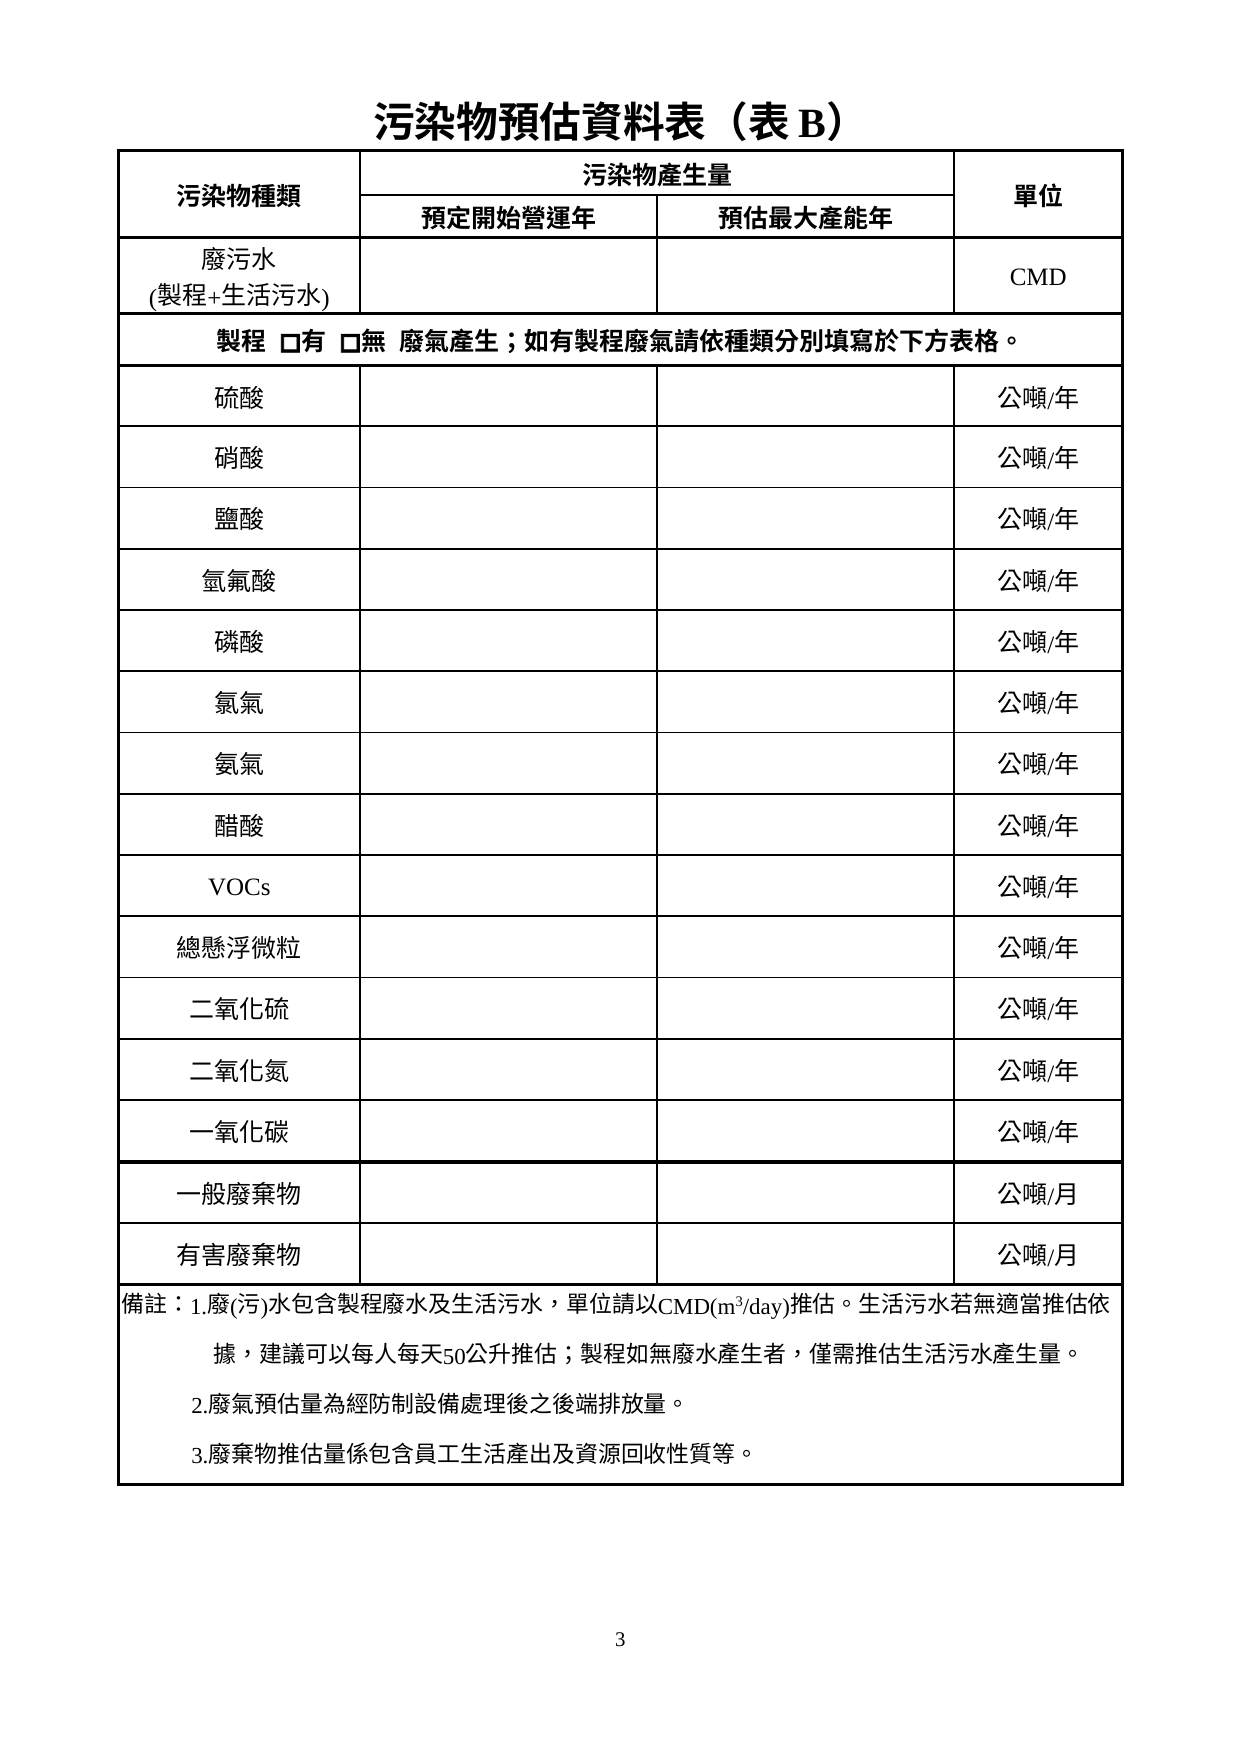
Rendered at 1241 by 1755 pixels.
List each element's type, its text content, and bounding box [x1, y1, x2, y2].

table_cell 一氧化碳 [120, 1101, 359, 1160]
table_cell [361, 1040, 656, 1099]
table_cell [361, 856, 656, 915]
table_cell VOCs [120, 856, 359, 915]
table_cell 公噸/年 [955, 367, 1121, 425]
table_cell 氫氟酸 [120, 550, 359, 609]
table_cell 氯氣 [120, 672, 359, 732]
table_cell 公噸/年 [955, 856, 1121, 915]
table_cell 總懸浮微粒 [120, 917, 359, 977]
table_cell 廢污水 (製程+生活污水) [120, 239, 359, 312]
table_cell [658, 239, 953, 312]
table_cell CMD [955, 239, 1121, 312]
table_cell 二氧化硫 [120, 978, 359, 1038]
table_cell 備註：1.廢(污)水包含製程廢水及生活污水，單位請以CMD(m3/day)推估。生活污水若無適當推估依 據，建議可以每人每天50公升推估；製程如無廢水產生者，僅需推估生活污水產生量。 2.廢氣預估量為經防制設備處理後之後端排放量。 3.廢棄物推估量係包含員工生活產出及資源回收性質等。 [120, 1286, 1121, 1483]
table_cell 公噸/年 [955, 488, 1121, 548]
table_cell 一般廢棄物 [120, 1164, 359, 1222]
table_cell 預定開始營運年 [361, 196, 656, 236]
table_cell 公噸/年 [955, 427, 1121, 487]
table_cell [361, 672, 656, 732]
table_cell 公噸/年 [955, 550, 1121, 609]
text 污染物預估資料表（表B） [89, 89, 1152, 149]
table_cell [361, 488, 656, 548]
table_cell 公噸/年 [955, 1101, 1121, 1160]
table_header 單位 [955, 152, 1121, 236]
table_cell [658, 488, 953, 548]
table_cell [658, 1040, 953, 1099]
table_cell 公噸/年 [955, 672, 1121, 732]
table_cell [361, 1101, 656, 1160]
table_cell [361, 1164, 656, 1222]
table_cell 公噸/年 [955, 611, 1121, 670]
table_cell 公噸/月 [955, 1224, 1121, 1283]
table_cell [658, 733, 953, 793]
table_cell 鹽酸 [120, 488, 359, 548]
table_cell 氨氣 [120, 733, 359, 793]
table_cell [658, 1224, 953, 1283]
table_cell [658, 367, 953, 425]
table_cell [658, 978, 953, 1038]
table_header 污染物產生量 [361, 152, 953, 194]
table_cell 硫酸 [120, 367, 359, 425]
table_cell [361, 239, 656, 312]
table_cell [658, 917, 953, 977]
table_cell 醋酸 [120, 795, 359, 854]
table_cell 製程 有 無 廢氣產生；如有製程廢氣請依種類分別填寫於下方表格。 [120, 315, 1121, 364]
table_cell [658, 1164, 953, 1222]
table_cell [361, 733, 656, 793]
table_cell 預估最大產能年 [658, 196, 953, 236]
table_cell 公噸/年 [955, 978, 1121, 1038]
table_cell 公噸/年 [955, 795, 1121, 854]
table_cell 公噸/年 [955, 1040, 1121, 1099]
table_cell [658, 856, 953, 915]
table_cell 有害廢棄物 [120, 1224, 359, 1283]
table_cell [658, 550, 953, 609]
table_cell [361, 1224, 656, 1283]
table_cell [361, 917, 656, 977]
table_cell 二氧化氮 [120, 1040, 359, 1099]
table_cell 公噸/月 [955, 1164, 1121, 1222]
table_header 污染物種類 [120, 152, 359, 236]
table_cell 公噸/年 [955, 733, 1121, 793]
table_cell [658, 672, 953, 732]
table_cell [658, 1101, 953, 1160]
table_cell [658, 795, 953, 854]
table_cell [361, 367, 656, 425]
table_cell [658, 427, 953, 487]
table_cell 硝酸 [120, 427, 359, 487]
table_cell [361, 611, 656, 670]
table_cell [658, 611, 953, 670]
table_cell 磷酸 [120, 611, 359, 670]
table_cell [361, 795, 656, 854]
table_cell 公噸/年 [955, 917, 1121, 977]
table_cell [361, 550, 656, 609]
table_cell [361, 427, 656, 487]
table_cell [361, 978, 656, 1038]
